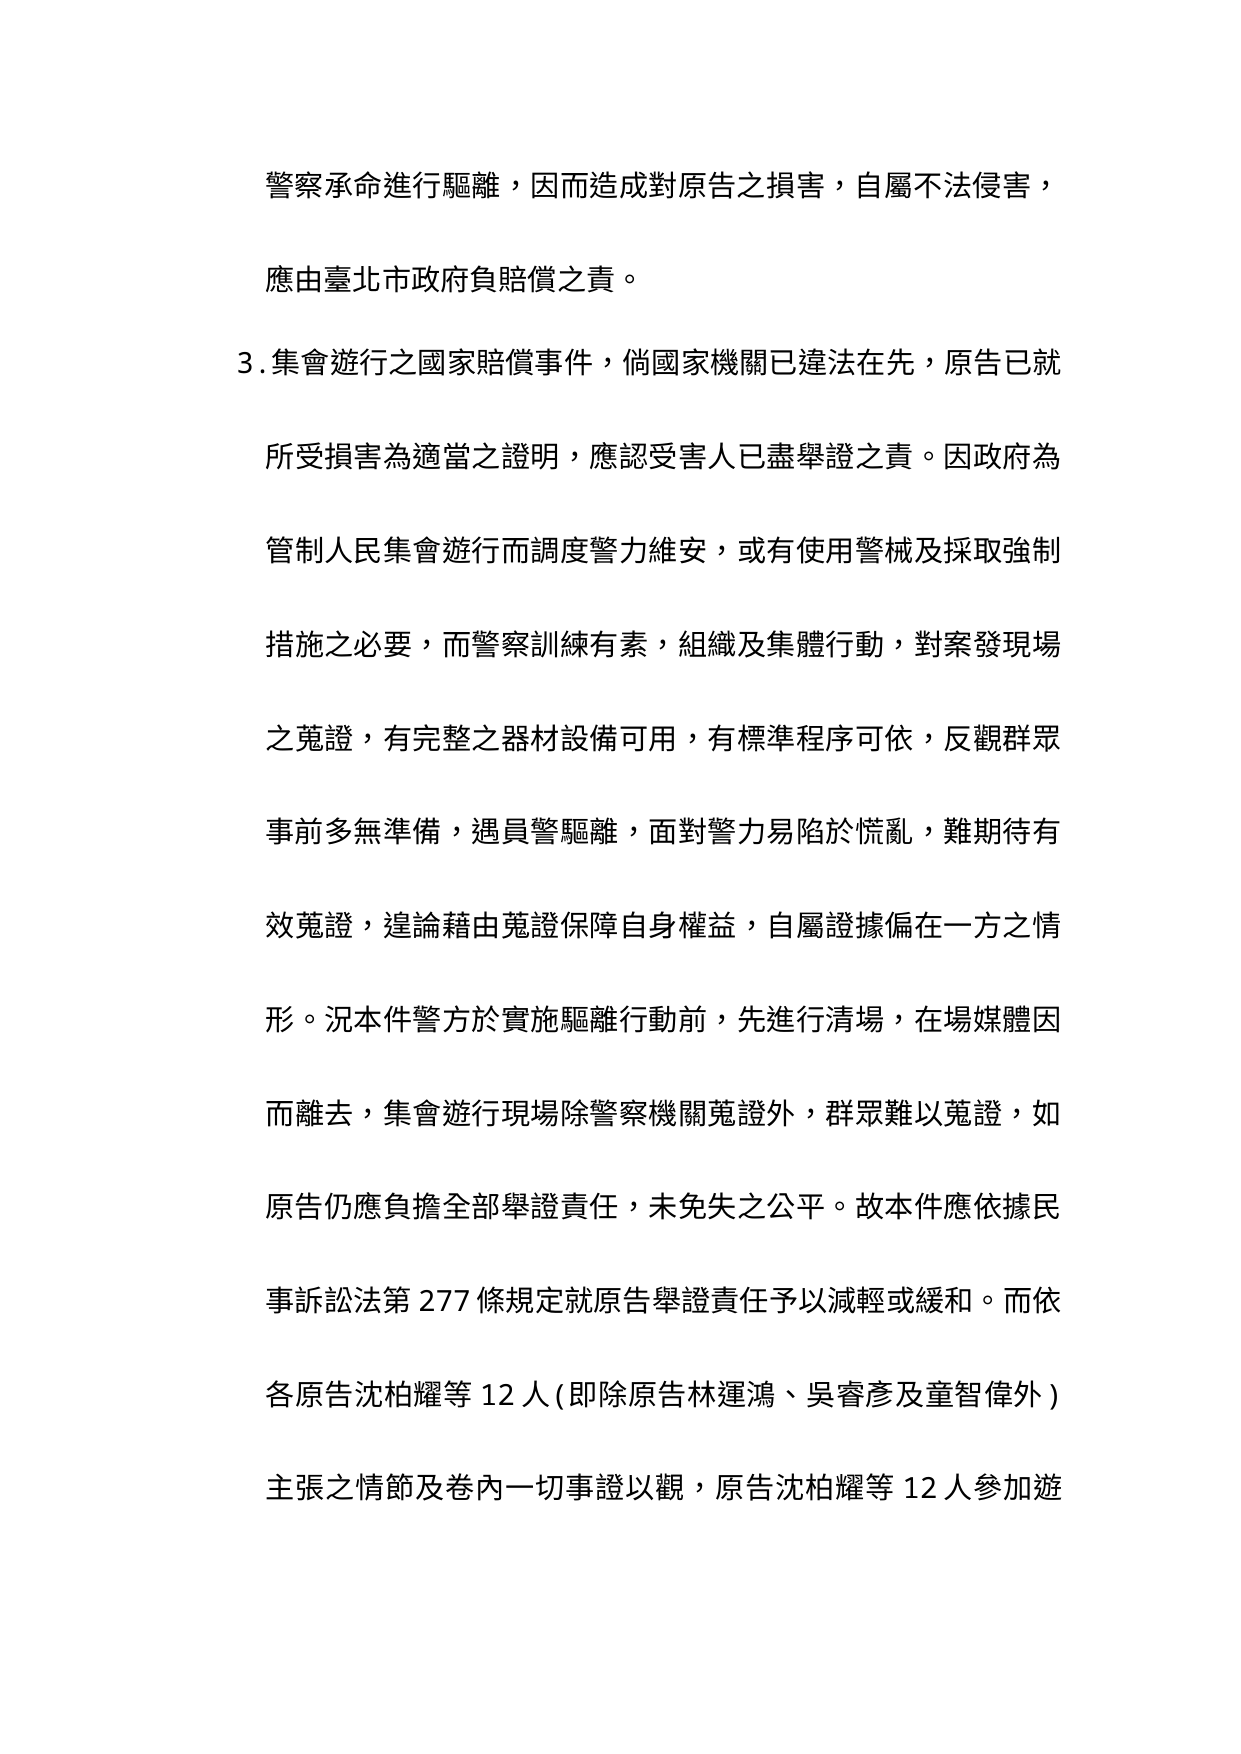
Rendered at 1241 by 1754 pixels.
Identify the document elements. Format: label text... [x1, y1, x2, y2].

text 3.集會遊行之國家賠償事件，倘國家機關已違法在先，原告已就所受損害為適當之證明，應認受害人已盡舉證之責。因政府為管制人民集會遊行而調度警力維安，或有使用警械及採取強制措施之必要，而警察訓練有素，組織及集體行動，對案發現場之蒐證，有完整之器材設備可用，有標準程序可依，反觀群眾事前多無準備，遇員警驅離，面對警力易陷於慌亂，難期待有效蒐證，遑論藉由蒐證保障自身權益，自屬證據偏在一方之情形。況本件警方於實施驅離行動前，先進行清場，在場媒體因而離去，集會遊行現場除警察機關蒐證外，群眾難以蒐證，如原告仍應負擔全部舉證責任，未免失之公平。故本件應依據民事訴訟法第277條規定就原告舉證責任予以減輕或緩和。而依各原告沈柏耀等12人(即除原告林運鴻、吳睿彥及童智偉外)主張之情節及卷內一切事證以觀，原告沈柏耀等12人參加遊 [236, 320, 1063, 1507]
text 警察承命進行驅離，因而造成對原告之損害，自屬不法侵害，應由臺北市政府負賠償之責。 [236, 142, 1063, 298]
